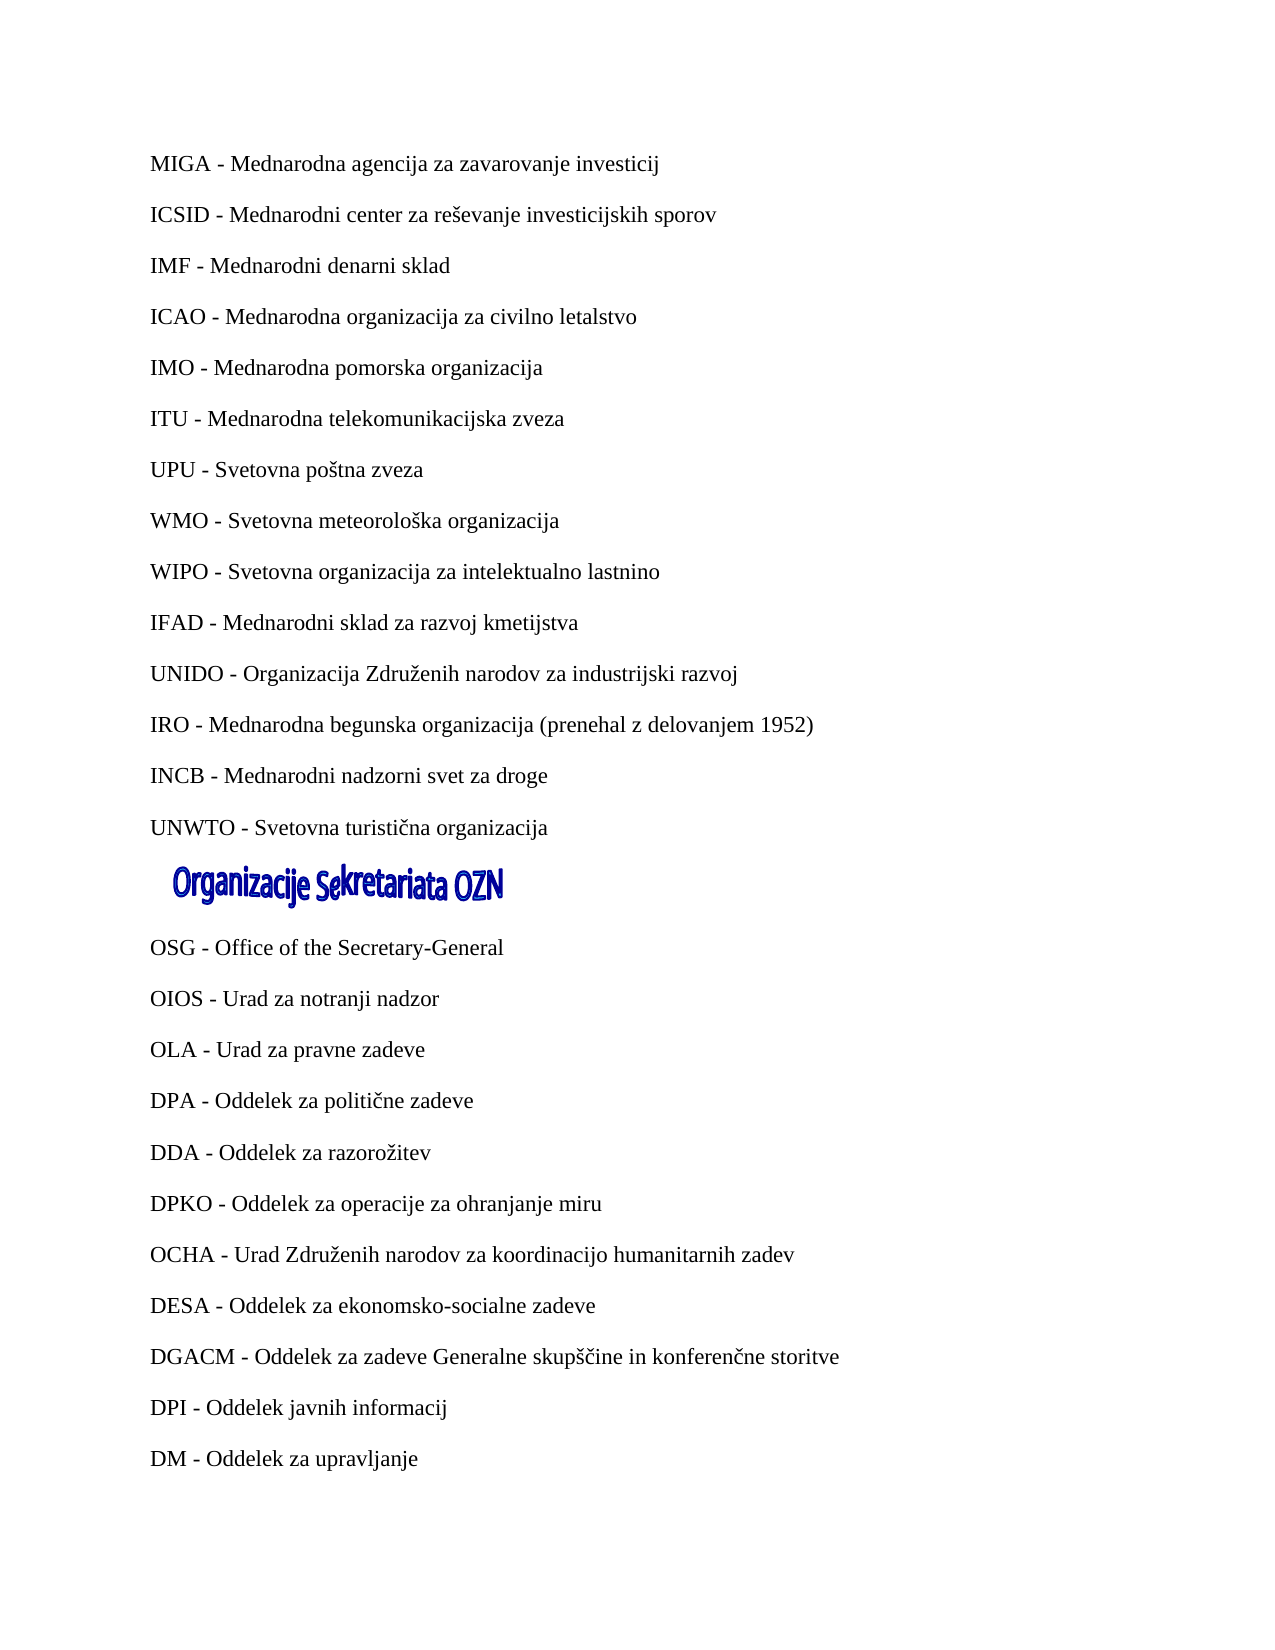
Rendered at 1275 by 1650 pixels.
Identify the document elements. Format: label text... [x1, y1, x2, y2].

text MIGA - Mednarodna agencija za zavarovanje investicij [150, 150, 1125, 176]
text DGACM - Oddelek za zadeve Generalne skupščine in konferenčne storitve [150, 1343, 1125, 1369]
text WIPO - Svetovna organizacija za intelektualno lastnino [150, 558, 1125, 585]
text OSG - Office of the Secretary-General [150, 934, 1125, 961]
text DPA - Oddelek za politične zadeve [150, 1088, 1125, 1114]
text UNIDO - Organizacija Združenih narodov za industrijski razvoj [150, 660, 1125, 687]
text INCB - Mednarodni nadzorni svet za droge [150, 762, 1125, 789]
text UNWTO - Svetovna turistična organizacija [150, 813, 1125, 840]
text ICAO - Mednarodna organizacija za civilno letalstvo [150, 303, 1125, 329]
text ICSID - Mednarodni center za reševanje investicijskih sporov [150, 201, 1125, 227]
text WMO - Svetovna meteorološka organizacija [150, 507, 1125, 534]
text DPKO - Oddelek za operacije za ohranjanje miru [150, 1190, 1125, 1216]
text IFAD - Mednarodni sklad za razvoj kmetijstva [150, 609, 1125, 636]
text DDA - Oddelek za razorožitev [150, 1139, 1125, 1165]
text ITU - Mednarodna telekomunikacijska zveza [150, 405, 1125, 432]
text UPU - Svetovna poštna zveza [150, 456, 1125, 483]
text OIOS - Urad za notranji nadzor [150, 986, 1125, 1012]
text IMO - Mednarodna pomorska organizacija [150, 354, 1125, 381]
text IRO - Mednarodna begunska organizacija (prenehal z delovanjem 1952) [150, 711, 1125, 738]
text DM - Oddelek za upravljanje [150, 1445, 1125, 1471]
text OLA - Urad za pravne zadeve [150, 1037, 1125, 1063]
text OCHA - Urad Združenih narodov za koordinacijo humanitarnih zadev [150, 1241, 1125, 1267]
text DPI - Oddelek javnih informacij [150, 1394, 1125, 1420]
text DESA - Oddelek za ekonomsko-socialne zadeve [150, 1292, 1125, 1318]
text IMF - Mednarodni denarni sklad [150, 252, 1125, 278]
